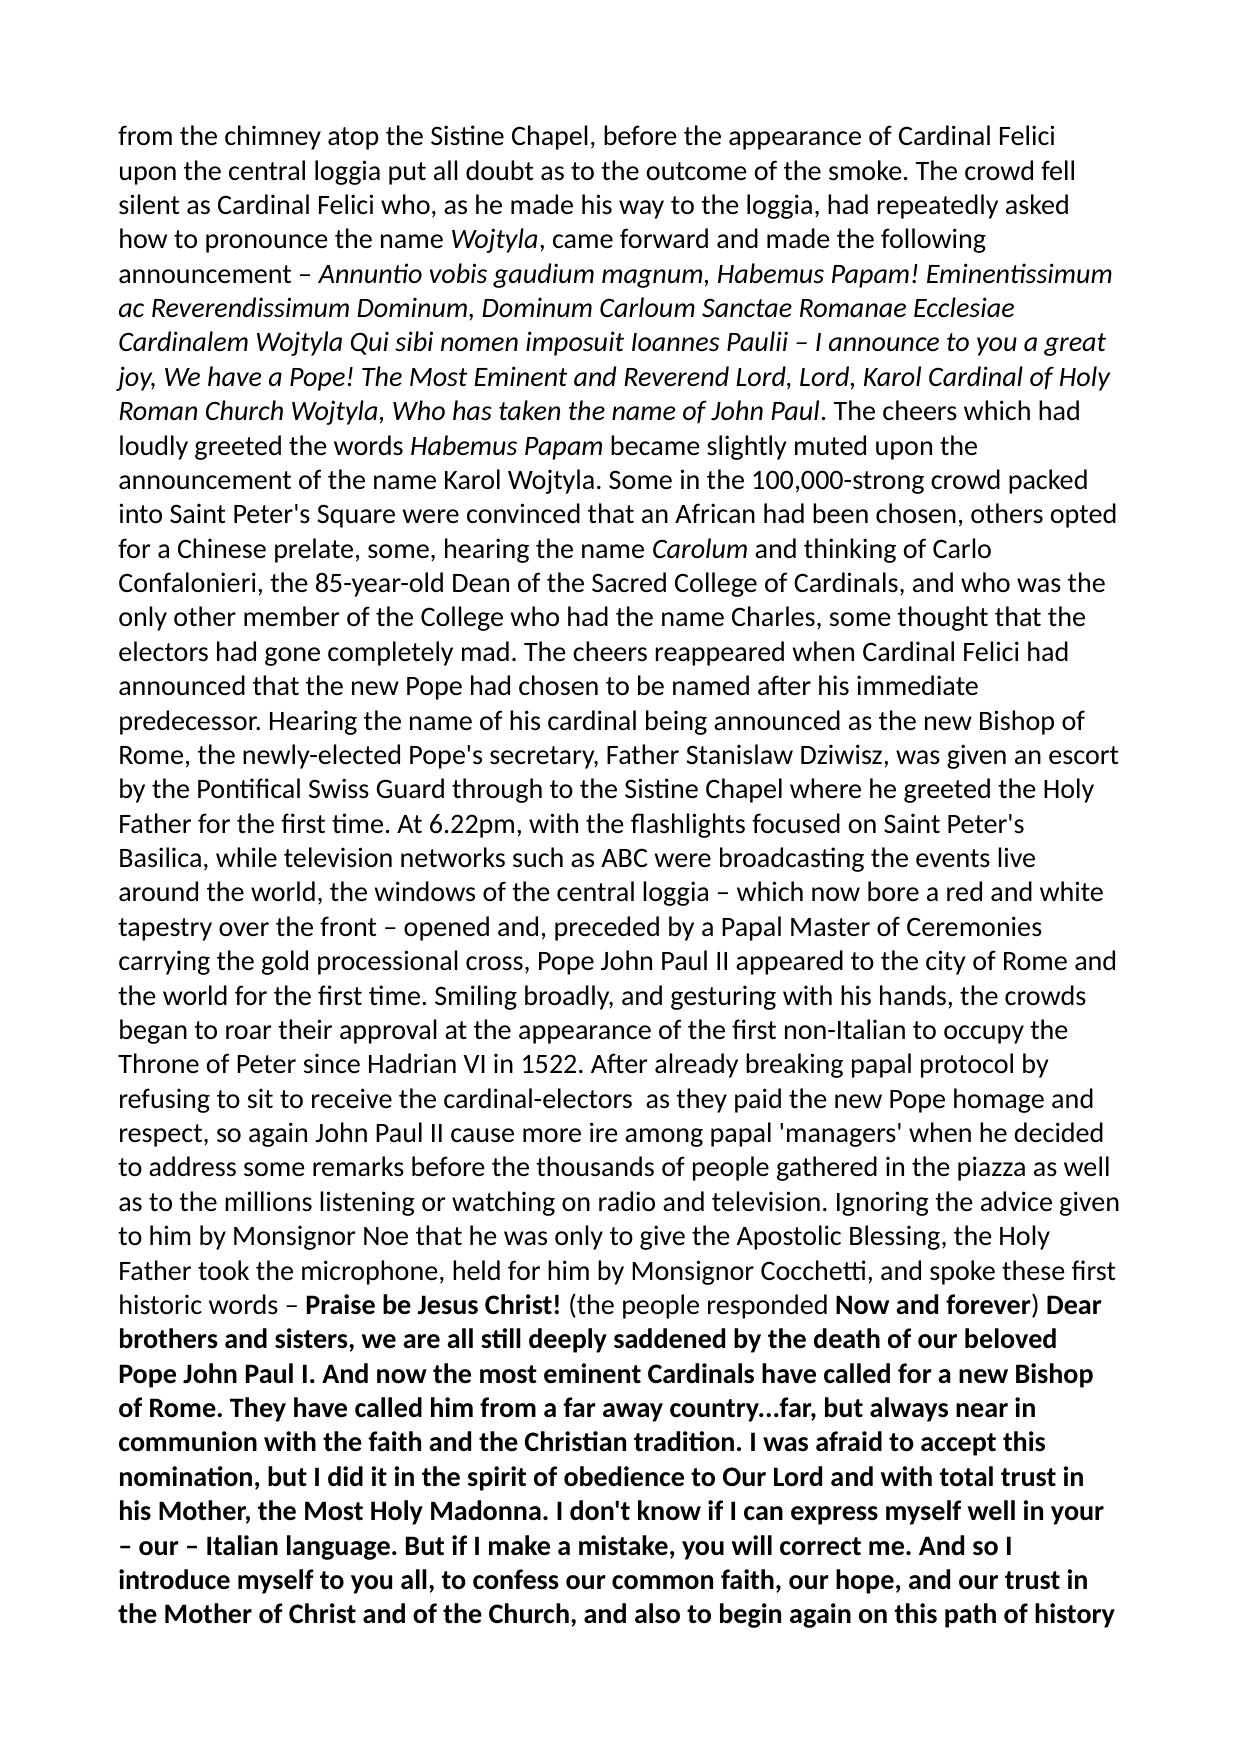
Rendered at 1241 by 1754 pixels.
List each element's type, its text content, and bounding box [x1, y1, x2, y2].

text from the chimney atop the Sistine Chapel, before the appearance of Cardinal Felici upon the central loggia put all doubt as to the outcome of the smoke. The crowd fell silent as Cardinal Felici who, as he made his way to the loggia, had repeatedly asked how to pronounce the name Wojtyla, came forward and made the following announcement – Annuntio vobis gaudium magnum, Habemus Papam! Eminentissimum ac Reverendissimum Dominum, Dominum Carloum Sanctae Romanae Ecclesiae Cardinalem Wojtyla Qui sibi nomen imposuit Ioannes Paulii – I announce to you a great joy, We have a Pope! The Most Eminent and Reverend Lord, Lord, Karol Cardinal of Holy Roman Church Wojtyla, Who has taken the name of John Paul. The cheers which had loudly greeted the words Habemus Papam became slightly muted upon the announcement of the name Karol Wojtyla. Some in the 100,000-strong crowd packed into Saint Peter's Square were convinced that an African had been chosen, others opted for a Chinese prelate, some, hearing the name Carolum and thinking of Carlo Confalonieri, the 85-year-old Dean of the Sacred College of Cardinals, and who was the only other member of the College who had the name Charles, some thought that the electors had gone completely mad. The cheers reappeared when Cardinal Felici had announced that the new Pope had chosen to be named after his immediate predecessor. Hearing the name of his cardinal being announced as the new Bishop of Rome, the newly-elected Pope's secretary, Father Stanislaw Dziwisz, was given an escort by the Pontifical Swiss Guard through to the Sistine Chapel where he greeted the Holy Father for the first time. At 6.22pm, with the flashlights focused on Saint Peter's Basilica, while television networks such as ABC were broadcasting the events live around the world, the windows of the central loggia – which now bore a red and white tapestry over the front – opened and, preceded by a Papal Master of Ceremonies carrying the gold processional cross, Pope John Paul II appeared to the city of Rome and the world for the first time. Smiling broadly, and gesturing with his hands, the crowds began to roar their approval at the appearance of the first non-Italian to occupy the Throne of Peter since Hadrian VI in 1522. After already breaking papal protocol by refusing to sit to receive the cardinal-electors as they paid the new Pope homage and respect, so again John Paul II cause more ire among papal 'managers' when he decided to address some remarks before the thousands of people gathered in the piazza as well as to the millions listening or watching on radio and television. Ignoring the advice given to him by Monsignor Noe that he was only to give the Apostolic Blessing, the Holy Father took the microphone, held for him by Monsignor Cocchetti, and spoke these first historic words – Praise be Jesus Christ! (the people responded Now and forever) Dear brothers and sisters, we are all still deeply saddened by the death of our beloved Pope John Paul I. And now the most eminent Cardinals have called for a new Bishop of Rome. They have called him from a far away country...far, but always near in communion with the faith and the Christian tradition. I was afraid to accept this nomination, but I did it in the spirit of obedience to Our Lord and with total trust in his Mother, the Most Holy Madonna. I don't know if I can express myself well in your – our – Italian language. But if I make a mistake, you will correct me. And so I introduce myself to you all, to confess our common faith, our hope, and our trust in the Mother of Christ and of the Church, and also to begin again on this path of history [118, 118, 1122, 1631]
